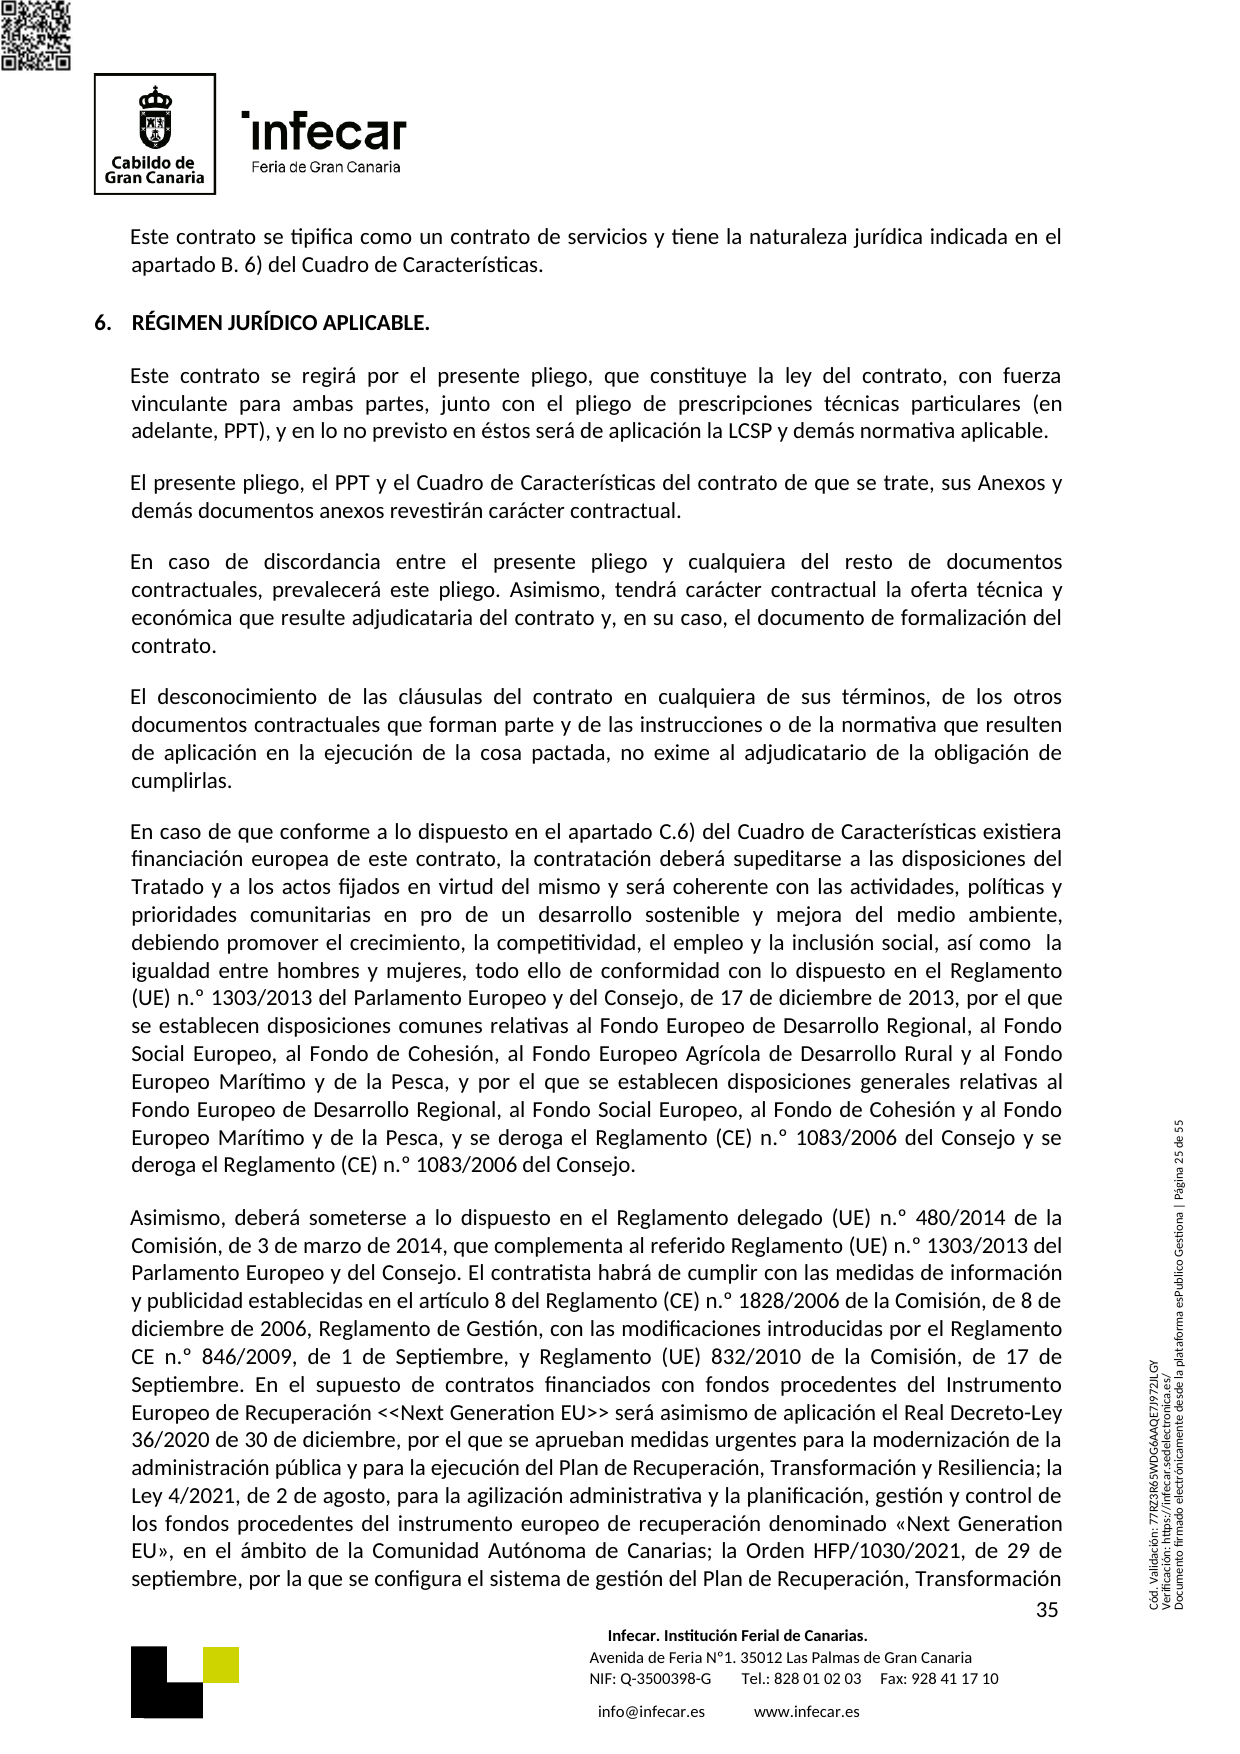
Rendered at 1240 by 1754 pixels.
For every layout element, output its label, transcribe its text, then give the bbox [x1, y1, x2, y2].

text El presente pliego, el PPT y el Cuadro de Características del contrato de que se trate, sus Anexos y demás documentos anexos revestirán carácter contractual. [130, 468, 1064, 524]
list RÉGIMEN JURÍDICO APLICABLE. [94, 308, 1064, 336]
text En caso de que conforme a lo dispuesto en el apartado C.6) del Cuadro de Características existiera financiación europea de este contrato, la contratación deberá supeditarse a las disposiciones del Tratado y a los actos fijados en virtud del mismo y será coherente con las actividades, políticas y prioridades comunitarias en pro de un desarrollo sostenible y mejora del medio ambiente, debiendo promover el crecimiento, la competitividad, el empleo y la inclusión social, así como la igualdad entre hombres y mujeres, todo ello de conformidad con lo dispuesto en el Reglamento (UE) n.º 1303/2013 del Parlamento Europeo y del Consejo, de 17 de diciembre de 2013, por el que se establecen disposiciones comunes relativas al Fondo Europeo de Desarrollo Regional, al Fondo Social Europeo, al Fondo de Cohesión, al Fondo Europeo Agrícola de Desarrollo Rural y al Fondo Europeo Marítimo y de la Pesca, y por el que se establecen disposiciones generales relativas al Fondo Europeo de Desarrollo Regional, al Fondo Social Europeo, al Fondo de Cohesión y al Fondo Europeo Marítimo y de la Pesca, y se deroga el Reglamento (CE) n.º 1083/2006 del Consejo y se deroga el Reglamento (CE) n.º 1083/2006 del Consejo. [130, 817, 1064, 1178]
text Este contrato se regirá por el presente pliego, que constituye la ley del contrato, con fuerza vinculante para ambas partes, junto con el pliego de prescripciones técnicas particulares (en adelante, PPT), y en lo no previsto en éstos será de aplicación la LCSP y demás normativa aplicable. [130, 361, 1064, 445]
text Asimismo, deberá someterse a lo dispuesto en el Reglamento delegado (UE) n.º 480/2014 de la Comisión, de 3 de marzo de 2014, que complementa al referido Reglamento (UE) n.º 1303/2013 del Parlamento Europeo y del Consejo. El contratista habrá de cumplir con las medidas de información y publicidad establecidas en el artículo 8 del Reglamento (CE) n.º 1828/2006 de la Comisión, de 8 de diciembre de 2006, Reglamento de Gestión, con las modificaciones introducidas por el Reglamento CE n.º 846/2009, de 1 de Septiembre, y Reglamento (UE) 832/2010 de la Comisión, de 17 de Septiembre. En el supuesto de contratos financiados con fondos procedentes del Instrumento Europeo de Recuperación <<Next Generation EU>> será asimismo de aplicación el Real Decreto-Ley 36/2020 de 30 de diciembre, por el que se aprueban medidas urgentes para la modernización de la administración pública y para la ejecución del Plan de Recuperación, Transformación y Resiliencia; la Ley 4/2021, de 2 de agosto, para la agilización administrativa y la planificación, gestión y control de los fondos procedentes del instrumento europeo de recuperación denominado «Next Generation EU», en el ámbito de la Comunidad Autónoma de Canarias; la Orden HFP/1030/2021, de 29 de septiembre, por la que se configura el sistema de gestión del Plan de Recuperación, Transformación [130, 1203, 1064, 1592]
text En caso de discordancia entre el presente pliego y cualquiera del resto de documentos contractuales, prevalecerá este pliego. Asimismo, tendrá carácter contractual la oferta técnica y económica que resulte adjudicataria del contrato y, en su caso, el documento de formalización del contrato. [130, 548, 1064, 659]
text El desconocimiento de las cláusulas del contrato en cualquiera de sus términos, de los otros documentos contractuales que forman parte y de las instrucciones o de la normativa que resulten de aplicación en la ejecución de la cosa pactada, no exime al adjudicatario de la obligación de cumplirlas. [130, 683, 1064, 794]
text Este contrato se tipifica como un contrato de servicios y tiene la naturaleza jurídica indicada en el apartado B. 6) del Cuadro de Características. [130, 222, 1064, 278]
